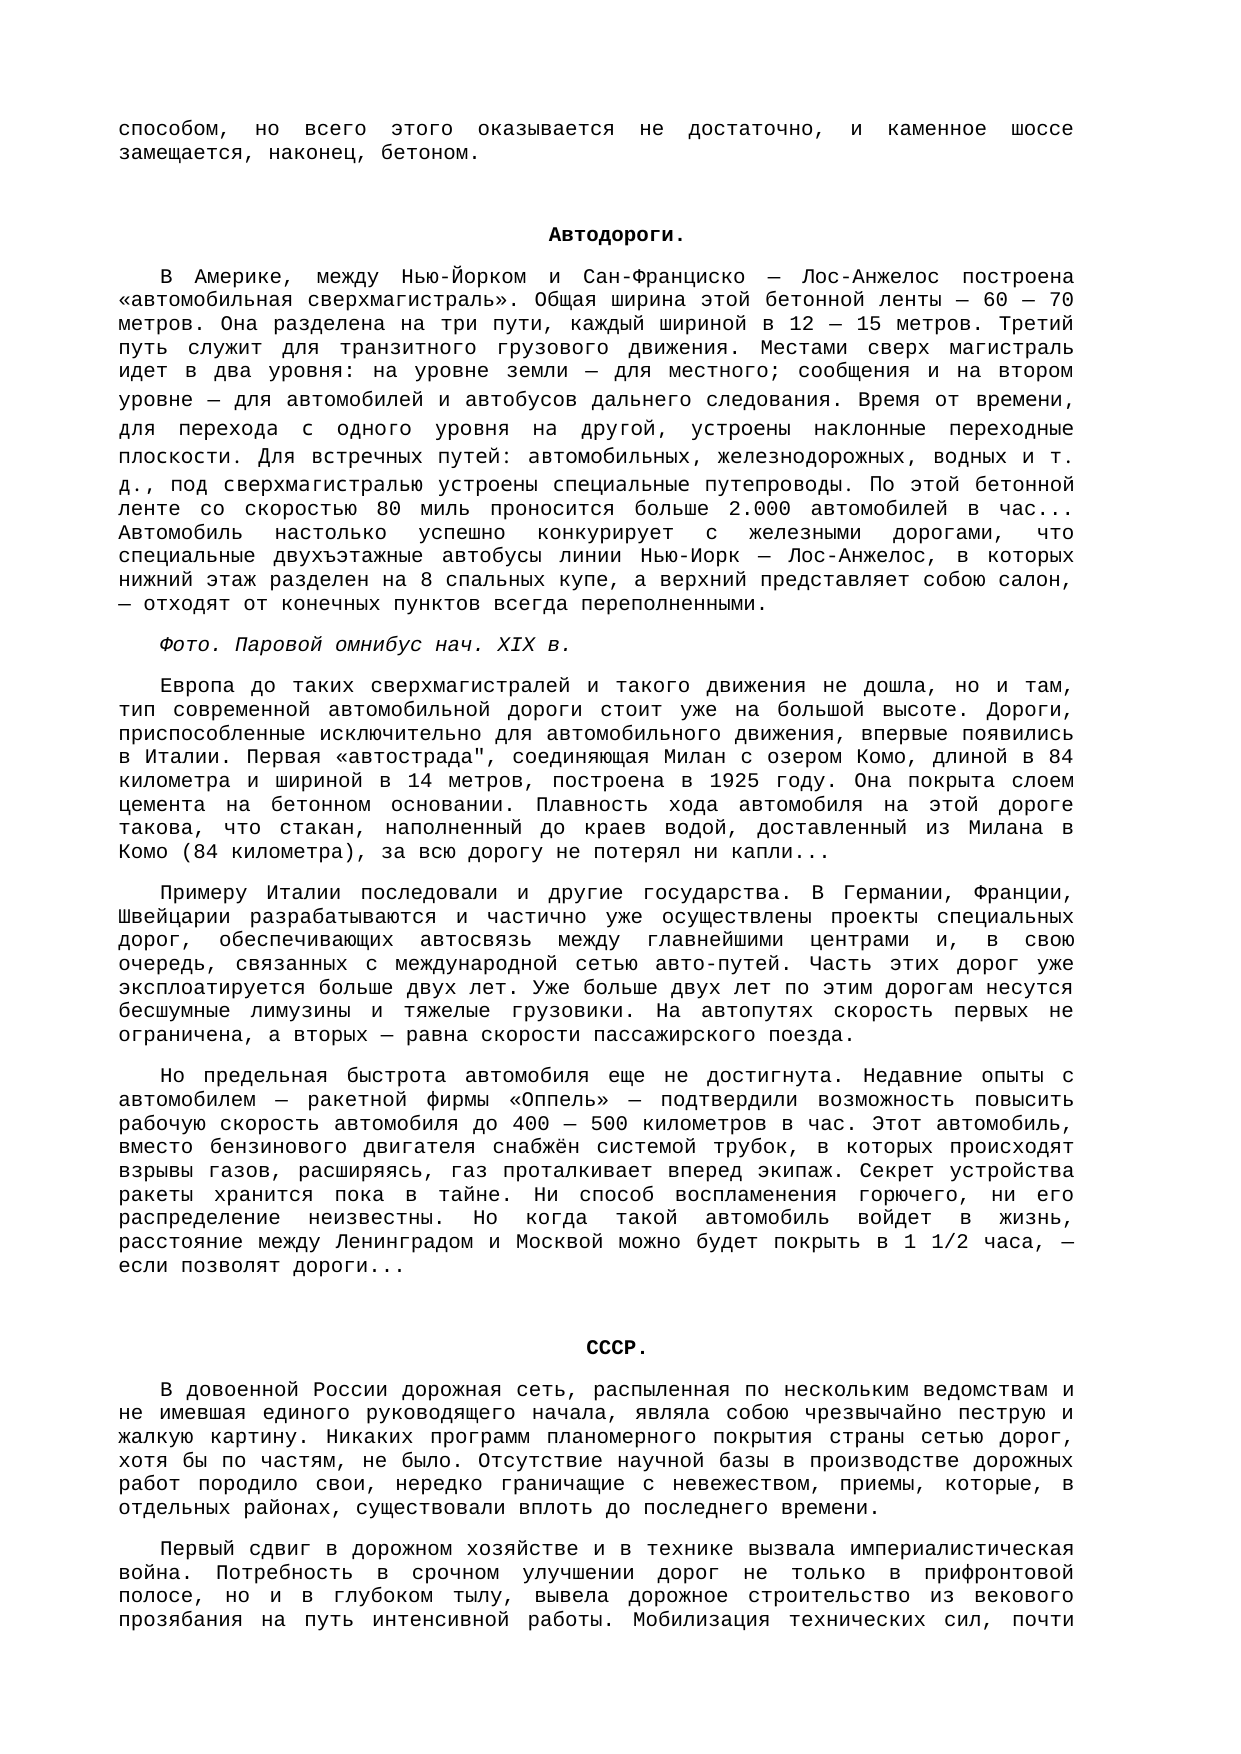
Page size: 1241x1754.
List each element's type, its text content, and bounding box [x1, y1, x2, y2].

text Но предельная быстрота автомобиля еще не достигнута. Недавние опыты с автомобилем — ракетной фирмы «Оппель» — подтвердили возможность повысить рабочую скорость автомобиля до 400 — 500 километров в час. Этот автомобиль, вместо бензинового двигателя снабжён системой трубок, в которых происходят взрывы газов, расширяясь, газ проталкивает вперед экипаж. Секрет устройства ракеты хранится пока в тайне. Ни способ воспламенения горючего, ни его распределение неизвестны. Но когда такой автомобиль войдет в жизнь, расстояние между Ленинградом и Москвой можно будет покрыть в 1 1/2 часа, — если позволят дороги... [118, 1065, 1075, 1278]
text Первый сдвиг в дорожном хозяйстве и в технике вызвала империалистическая война. Потребность в срочном улучшении дорог не только в прифронтовой полосе, но и в глубоком тылу, вывела дорожное строительство из векового прозябания на путь интенсивной работы. Мобилизация технических сил, почти [118, 1538, 1075, 1633]
text Примеру Италии последовали и другие государства. В Германии, Франции, Швейцарии разрабатываются и частично уже осуществлены проекты специальных дорог, обеспечивающих автосвязь между главнейшими центрами и, в свою очередь, связанных с международной сетью авто-путей. Часть этих дорог уже эксплоатируется больше двух лет. Уже больше двух лет по этим дорогам несутся бесшумные лимузины и тяжелые грузовики. На автопутях скорость первых не ограничена, а вторых — равна скорости пассажирского поезда. [118, 882, 1075, 1048]
text В Америке, между Нью-Йорком и Сан-Франциско — Лос-Анжелос построена «автомобильная сверхмагистраль». Общая ширина этой бетонной ленты — 60 — 70 метров. Она разделена на три пути, каждый шириной в 12 — 15 метров. Третий путь служит для транзитного грузового движения. Местами сверх магистраль идет в два уровня: на уровне земли — для местного; сообщения и на втором уровне — для автомобилей и автобусов дальнего следования. Время от времени, для перехода с одного уровня на другой, устроены наклонные переходные плоскости. Для встречных путей: автомобильных, железнодорожных, водных и т. д., под сверхмагистралью устроены специальные путепроводы. По этой бетонной ленте со скоростью 80 миль проносится больше 2.000 автомобилей в час... Автомобиль настолько успешно конкурирует с железными дорогами, что специальные двухъэтажные автобусы линии Нью-Иорк — Лос-Анжелос, в которых нижний этаж разделен на 8 спальных купе, а верхний представляет собою салон, — отходят от конечных пунктов всегда переполненными. [118, 266, 1075, 616]
text СССР. [118, 1337, 1075, 1361]
text способом, но всего этого оказывается не достаточно, и каменное шоссе замещается, наконец, бетоном. [118, 118, 1075, 165]
text Фото. Паровой омнибус нач. XIX в. [118, 634, 1075, 658]
text Автодороги. [118, 224, 1075, 248]
text Европа до таких сверхмагистралей и такого движения не дошла, но и там, тип современной автомобильной дороги стоит уже на большой высоте. Дороги, приспособленные исключительно для автомобильного движения, впервые появились в Италии. Первая «автострада", соединяющая Милан с озером Комо, длиной в 84 километра и шириной в 14 метров, построена в 1925 году. Она покрыта слоем цемента на бетонном основании. Плавность хода автомобиля на этой дороге такова, что стакан, наполненный до краев водой, доставленный из Милана в Комо (84 километра), за всю дорогу не потерял ни капли... [118, 675, 1075, 864]
text В довоенной России дорожная сеть, распыленная по нескольким ведомствам и не имевшая единого руководящего начала, являла собою чрезвычайно пеструю и жалкую картину. Никаких программ планомерного покрытия страны сетью дорог, хотя бы по частям, не было. Отсутствие научной базы в производстве дорожных работ породило свои, нередко граничащие с невежеством, приемы, которые, в отдельных районах, существовали вплоть до последнего времени. [118, 1379, 1075, 1521]
